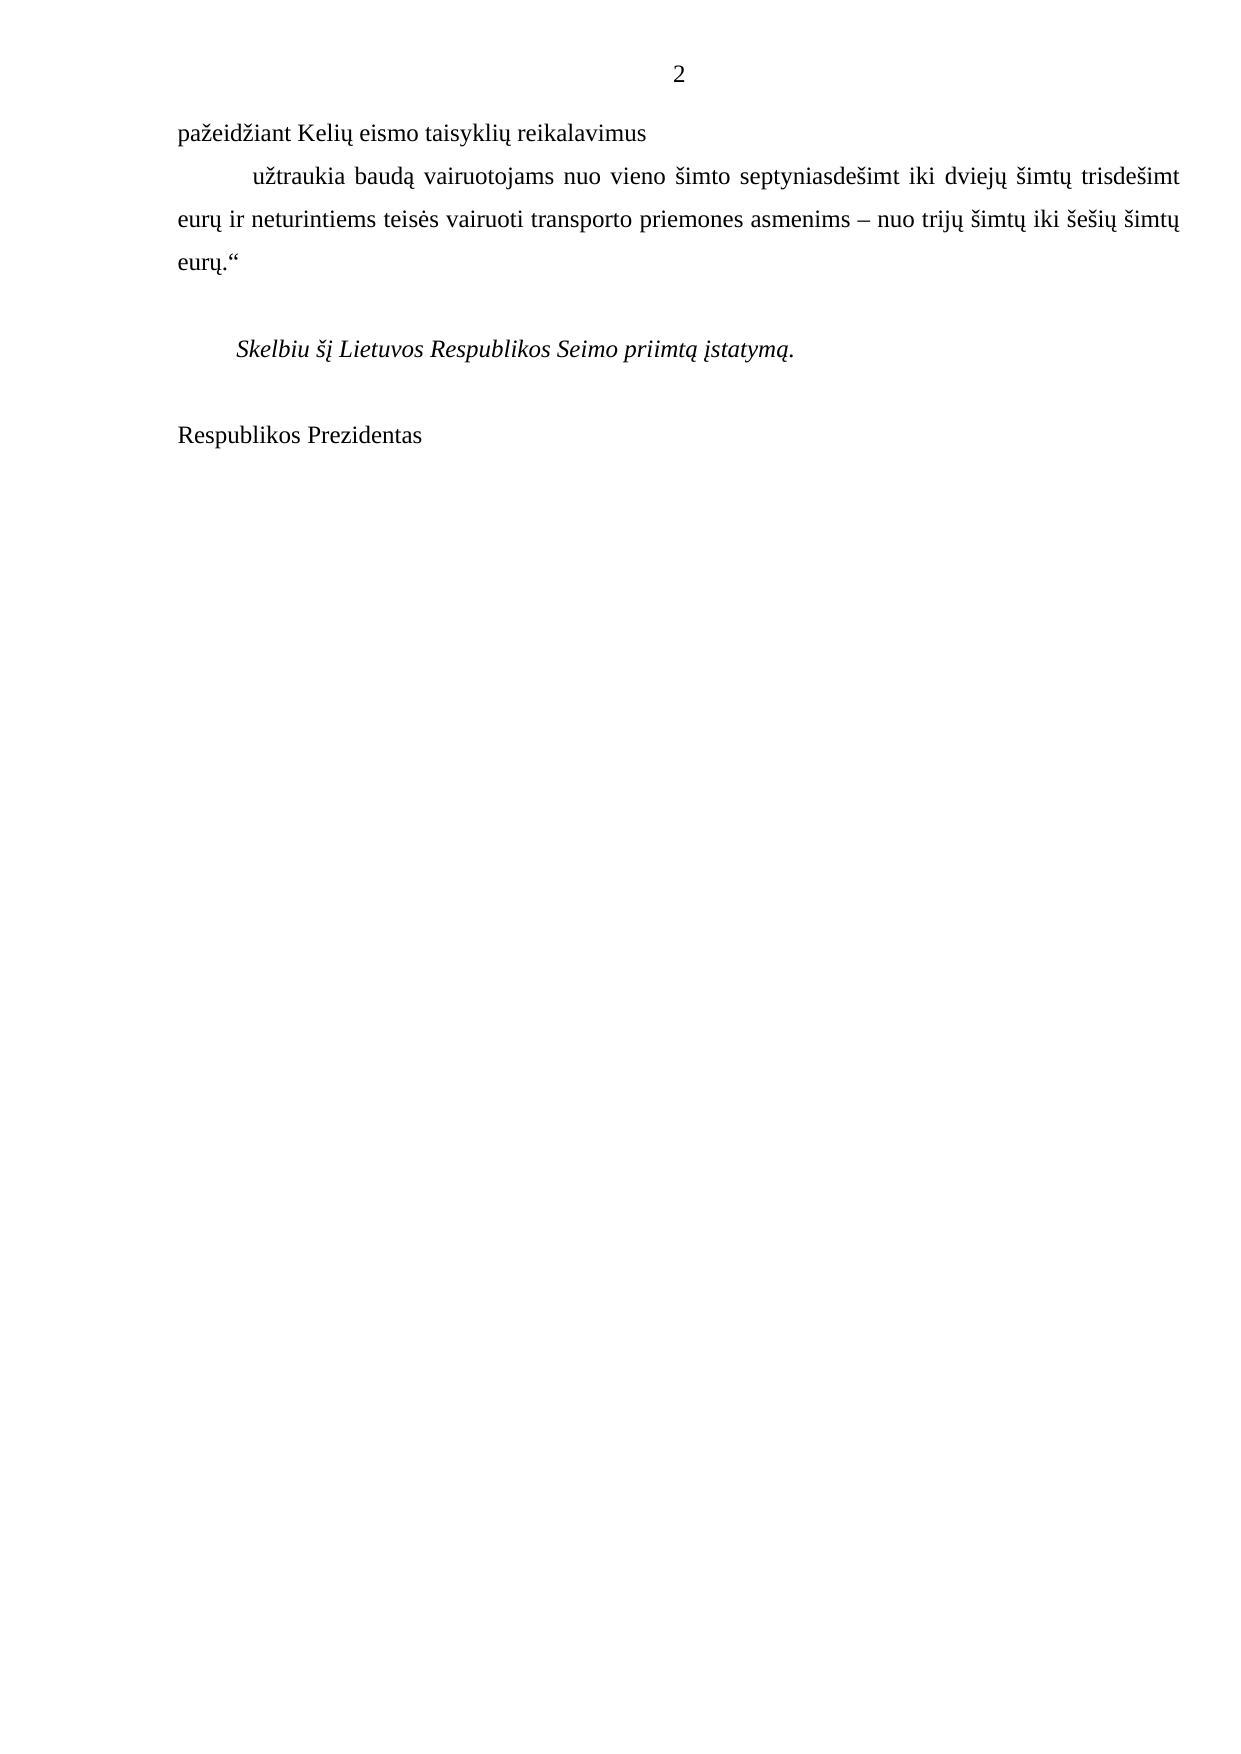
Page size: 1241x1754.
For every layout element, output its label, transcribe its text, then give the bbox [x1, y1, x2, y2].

text užtraukia baudą vairuotojams nuo vieno šimto septyniasdešimt iki dviejų šimtų trisdešimt eurų ir neturintiems teisės vairuoti transporto priemones asmenims – nuo trijų šimtų iki šešių šimtų eurų.“ [177, 161, 1181, 276]
text Respublikos Prezidentas [177, 420, 1181, 449]
text pažeidžiant Kelių eismo taisyklių reikalavimus [177, 118, 1181, 147]
text Skelbiu šį Lietuvos Respublikos Seimo priimtą įstatymą. [177, 334, 1181, 362]
